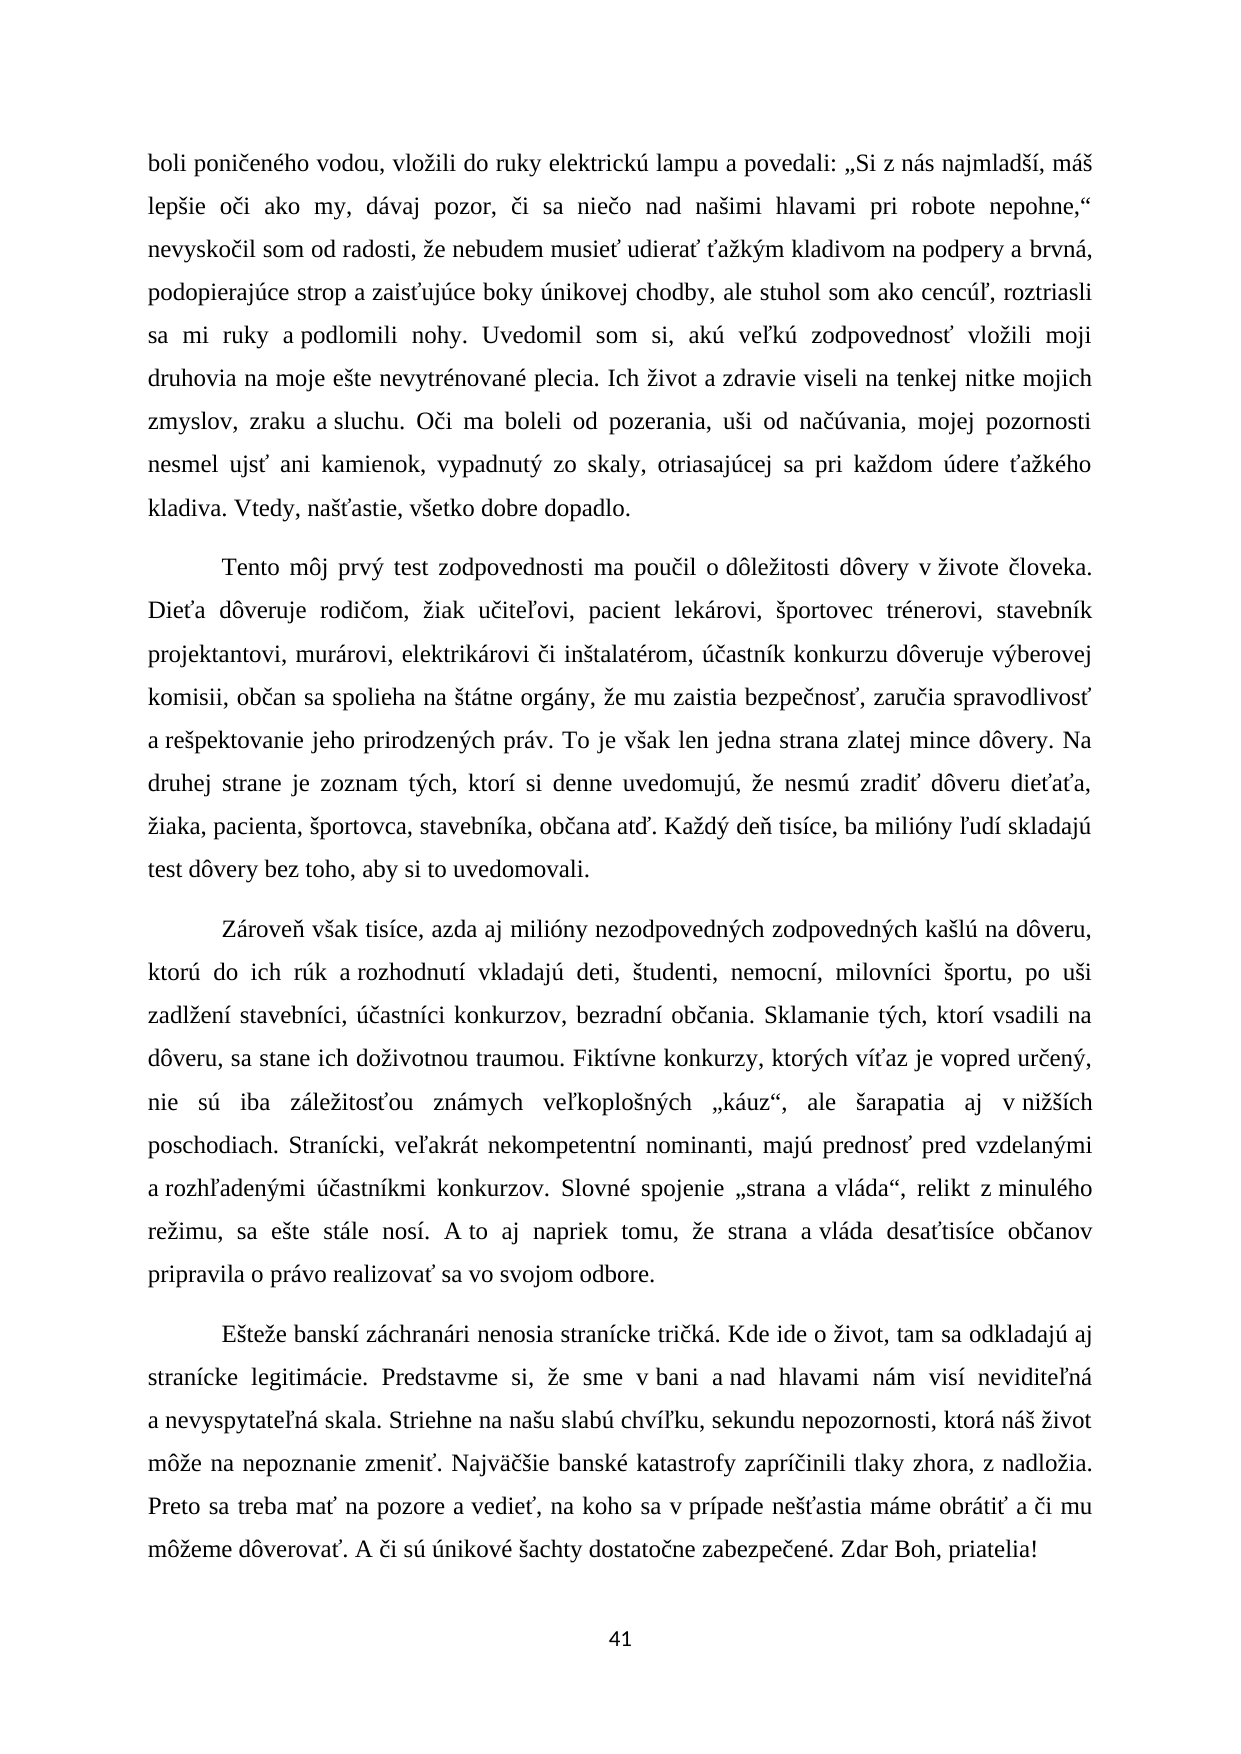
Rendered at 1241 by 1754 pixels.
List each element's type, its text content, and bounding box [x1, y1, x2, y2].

text Ešteže banskí záchranári nenosia stranícke tričká. Kde ide o život, tam sa odkladajú aj stranícke legitimácie. Predstavme si, že sme v bani a nad hlavami nám visí neviditeľná a nevyspytateľná skala. Striehne na našu slabú chvíľku, sekundu nepozornosti, ktorá náš život môže na nepoznanie zmeniť. Najväčšie banské katastrofy zapríčinili tlaky zhora, z nadložia. Preto sa treba mať na pozore a vedieť, na koho sa v prípade nešťastia máme obrátiť a či mu môžeme dôverovať. A či sú únikové šachty dostatočne zabezpečené. Zdar Boh, priatelia! [148, 1319, 1093, 1563]
text Zároveň však tisíce, azda aj milióny nezodpovedných zodpovedných kašlú na dôveru, ktorú do ich rúk a rozhodnutí vkladajú deti, študenti, nemocní, milovníci športu, po uši zadlžení stavebníci, účastníci konkurzov, bezradní občania. Sklamanie tých, ktorí vsadili na dôveru, sa stane ich doživotnou traumou. Fiktívne konkurzy, ktorých víťaz je vopred určený, nie sú iba záležitosťou známych veľkoplošných „káuz“, ale šarapatia aj v nižších poschodiach. Stranícki, veľakrát nekompetentní nominanti, majú prednosť pred vzdelanými a rozhľadenými účastníkmi konkurzov. Slovné spojenie „strana a vláda“, relikt z minulého režimu, sa ešte stále nosí. A to aj napriek tomu, že strana a vláda desaťtisíce občanov pripravila o právo realizovať sa vo svojom odbore. [148, 914, 1093, 1288]
text Tento môj prvý test zodpovednosti ma poučil o dôležitosti dôvery v živote človeka. Dieťa dôveruje rodičom, žiak učiteľovi, pacient lekárovi, športovec trénerovi, stavebník projektantovi, murárovi, elektrikárovi či inštalatérom, účastník konkurzu dôveruje výberovej komisii, občan sa spolieha na štátne orgány, že mu zaistia bezpečnosť, zaručia spravodlivosť a rešpektovanie jeho prirodzených práv. To je však len jedna strana zlatej mince dôvery. Na druhej strane je zoznam tých, ktorí si denne uvedomujú, že nesmú zradiť dôveru dieťaťa, žiaka, pacienta, športovca, stavebníka, občana atď. Každý deň tisíce, ba milióny ľudí skladajú test dôvery bez toho, aby si to uvedomovali. [148, 552, 1093, 883]
text boli poničeného vodou, vložili do ruky elektrickú lampu a povedali: „Si z nás najmladší, máš lepšie oči ako my, dávaj pozor, či sa niečo nad našimi hlavami pri robote nepohne,“ nevyskočil som od radosti, že nebudem musieť udierať ťažkým kladivom na podpery a brvná, podopierajúce strop a zaisťujúce boky únikovej chodby, ale stuhol som ako cencúľ, roztriasli sa mi ruky a podlomili nohy. Uvedomil som si, akú veľkú zodpovednosť vložili moji druhovia na moje ešte nevytrénované plecia. Ich život a zdravie viseli na tenkej nitke mojich zmyslov, zraku a sluchu. Oči ma boleli od pozerania, uši od načúvania, mojej pozornosti nesmel ujsť ani kamienok, vypadnutý zo skaly, otriasajúcej sa pri každom údere ťažkého kladiva. Vtedy, našťastie, všetko dobre dopadlo. [148, 148, 1093, 521]
